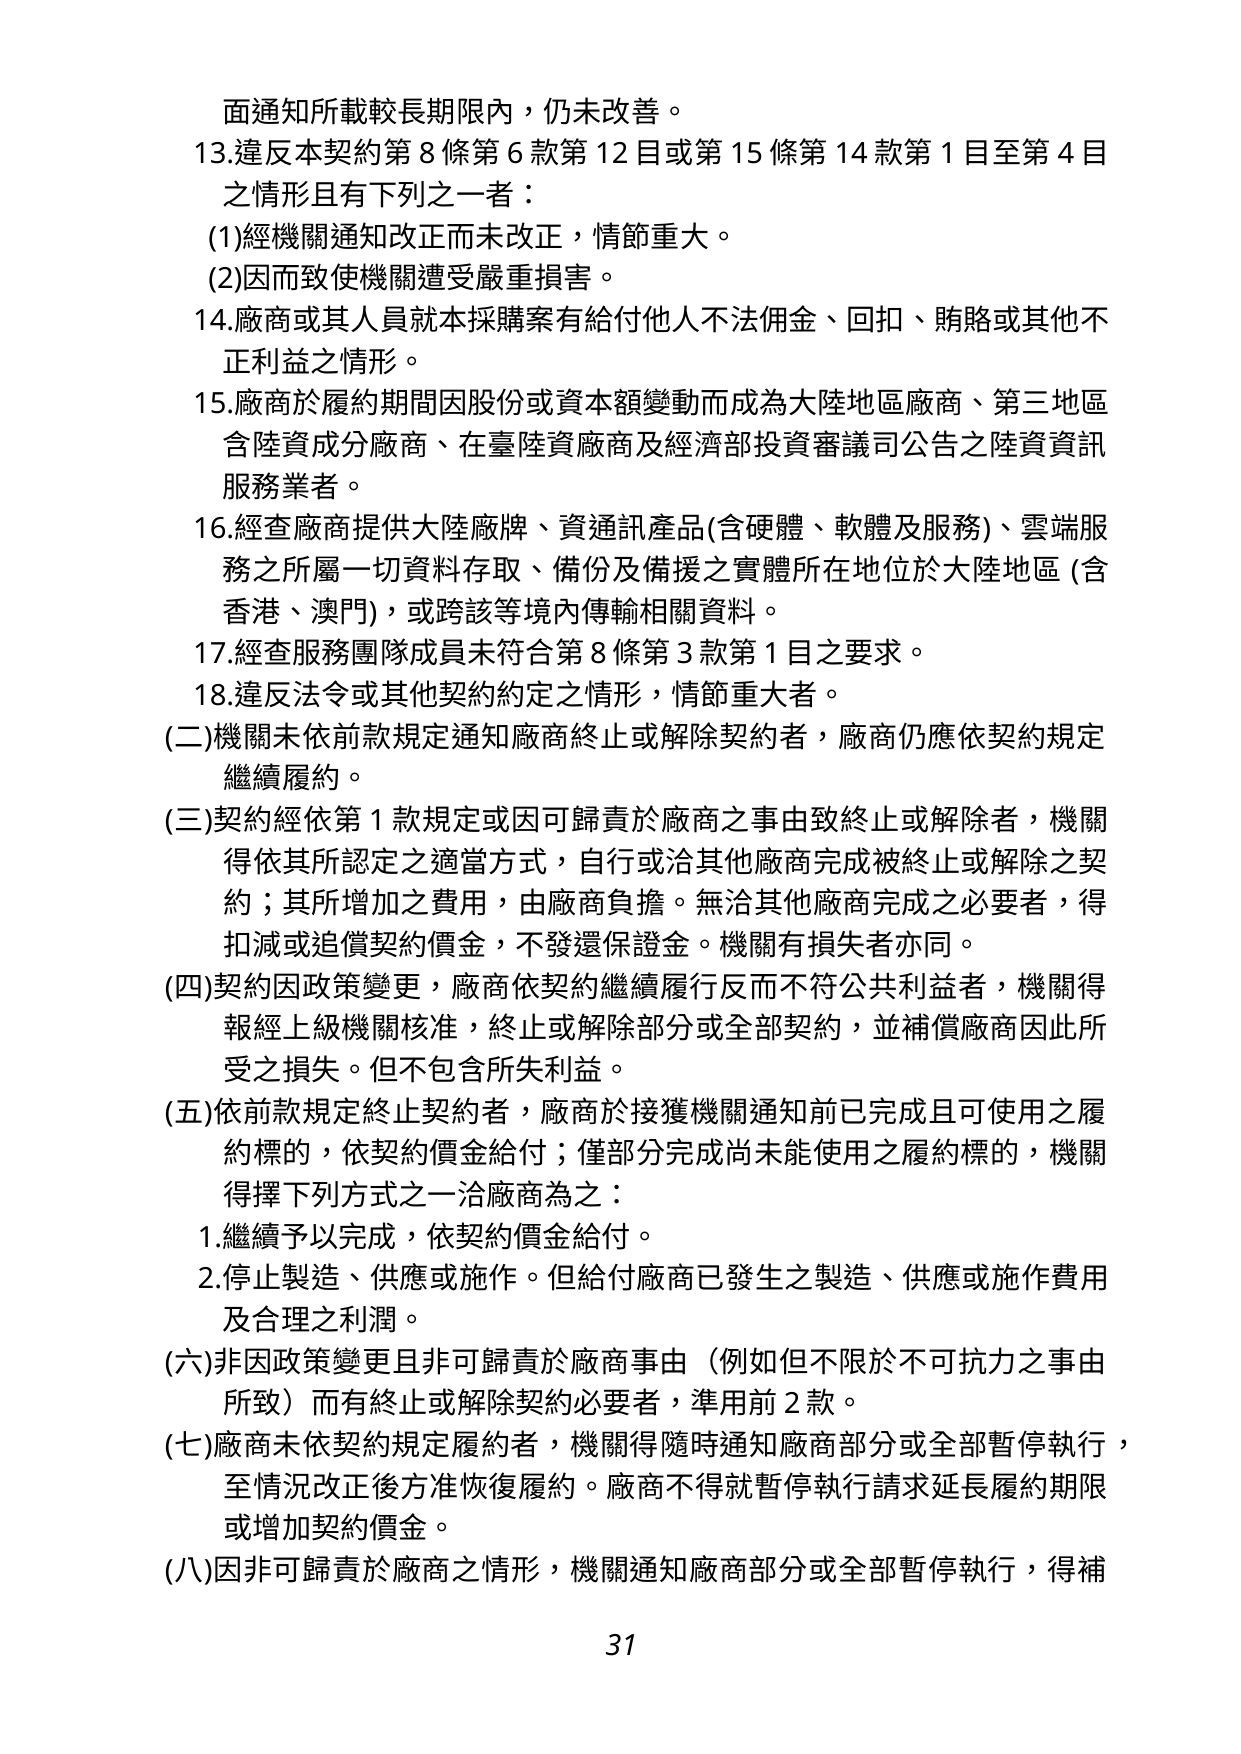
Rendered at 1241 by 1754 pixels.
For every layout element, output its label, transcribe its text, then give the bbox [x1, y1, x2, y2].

text 13.違反本契約第8條第6款第12目或第15條第14款第1目至第4目之情形且有下列之一者： [193, 130, 1109, 214]
text 16.經查廠商提供大陸廠牌、資通訊產品(含硬體、軟體及服務)、雲端服務之所屬一切資料存取、備份及備援之實體所在地位於大陸地區 (含香港、澳門)，或跨該等境內傳輸相關資料。 [193, 505, 1109, 630]
text 18.違反法令或其他契約約定之情形，情節重大者。 [193, 672, 1109, 714]
text (三)契約經依第1款規定或因可歸責於廠商之事由致終止或解除者，機關得依其所認定之適當方式，自行或洽其他廠商完成被終止或解除之契約；其所增加之費用，由廠商負擔。無洽其他廠商完成之必要者，得扣減或追償契約價金，不發還保證金。機關有損失者亦同。 [164, 797, 1109, 964]
text (2)因而致使機關遭受嚴重損害。 [193, 255, 1109, 297]
text 2.停止製造、供應或施作。但給付廠商已發生之製造、供應或施作費用及合理之利潤。 [197, 1255, 1109, 1339]
text 14.廠商或其人員就本採購案有給付他人不法佣金、回扣、賄賂或其他不正利益之情形。 [193, 297, 1109, 380]
text (八)因非可歸責於廠商之情形，機關通知廠商部分或全部暫停執行，得補 [164, 1547, 1109, 1589]
text (二)機關未依前款規定通知廠商終止或解除契約者，廠商仍應依契約規定繼續履約。 [164, 714, 1109, 797]
text 15.廠商於履約期間因股份或資本額變動而成為大陸地區廠商、第三地區含陸資成分廠商、在臺陸資廠商及經濟部投資審議司公告之陸資資訊服務業者。 [193, 380, 1109, 505]
text 1.繼續予以完成，依契約價金給付。 [197, 1214, 1109, 1255]
text 17.經查服務團隊成員未符合第8條第3款第1目之要求。 [193, 630, 1109, 672]
text (四)契約因政策變更，廠商依契約繼續履行反而不符公共利益者，機關得報經上級機關核准，終止或解除部分或全部契約，並補償廠商因此所受之損失。但不包含所失利益。 [164, 964, 1109, 1089]
text 面通知所載較長期限內，仍未改善。 [193, 89, 1109, 130]
text (五)依前款規定終止契約者，廠商於接獲機關通知前已完成且可使用之履約標的，依契約價金給付；僅部分完成尚未能使用之履約標的，機關得擇下列方式之一洽廠商為之： [164, 1089, 1109, 1214]
text (七)廠商未依契約規定履約者，機關得隨時通知廠商部分或全部暫停執行，至情況改正後方准恢復履約。廠商不得就暫停執行請求延長履約期限或增加契約價金。 [164, 1422, 1109, 1547]
text (1)經機關通知改正而未改正，情節重大。 [193, 214, 1109, 255]
text (六)非因政策變更且非可歸責於廠商事由（例如但不限於不可抗力之事由所致）而有終止或解除契約必要者，準用前2款。 [164, 1339, 1109, 1422]
